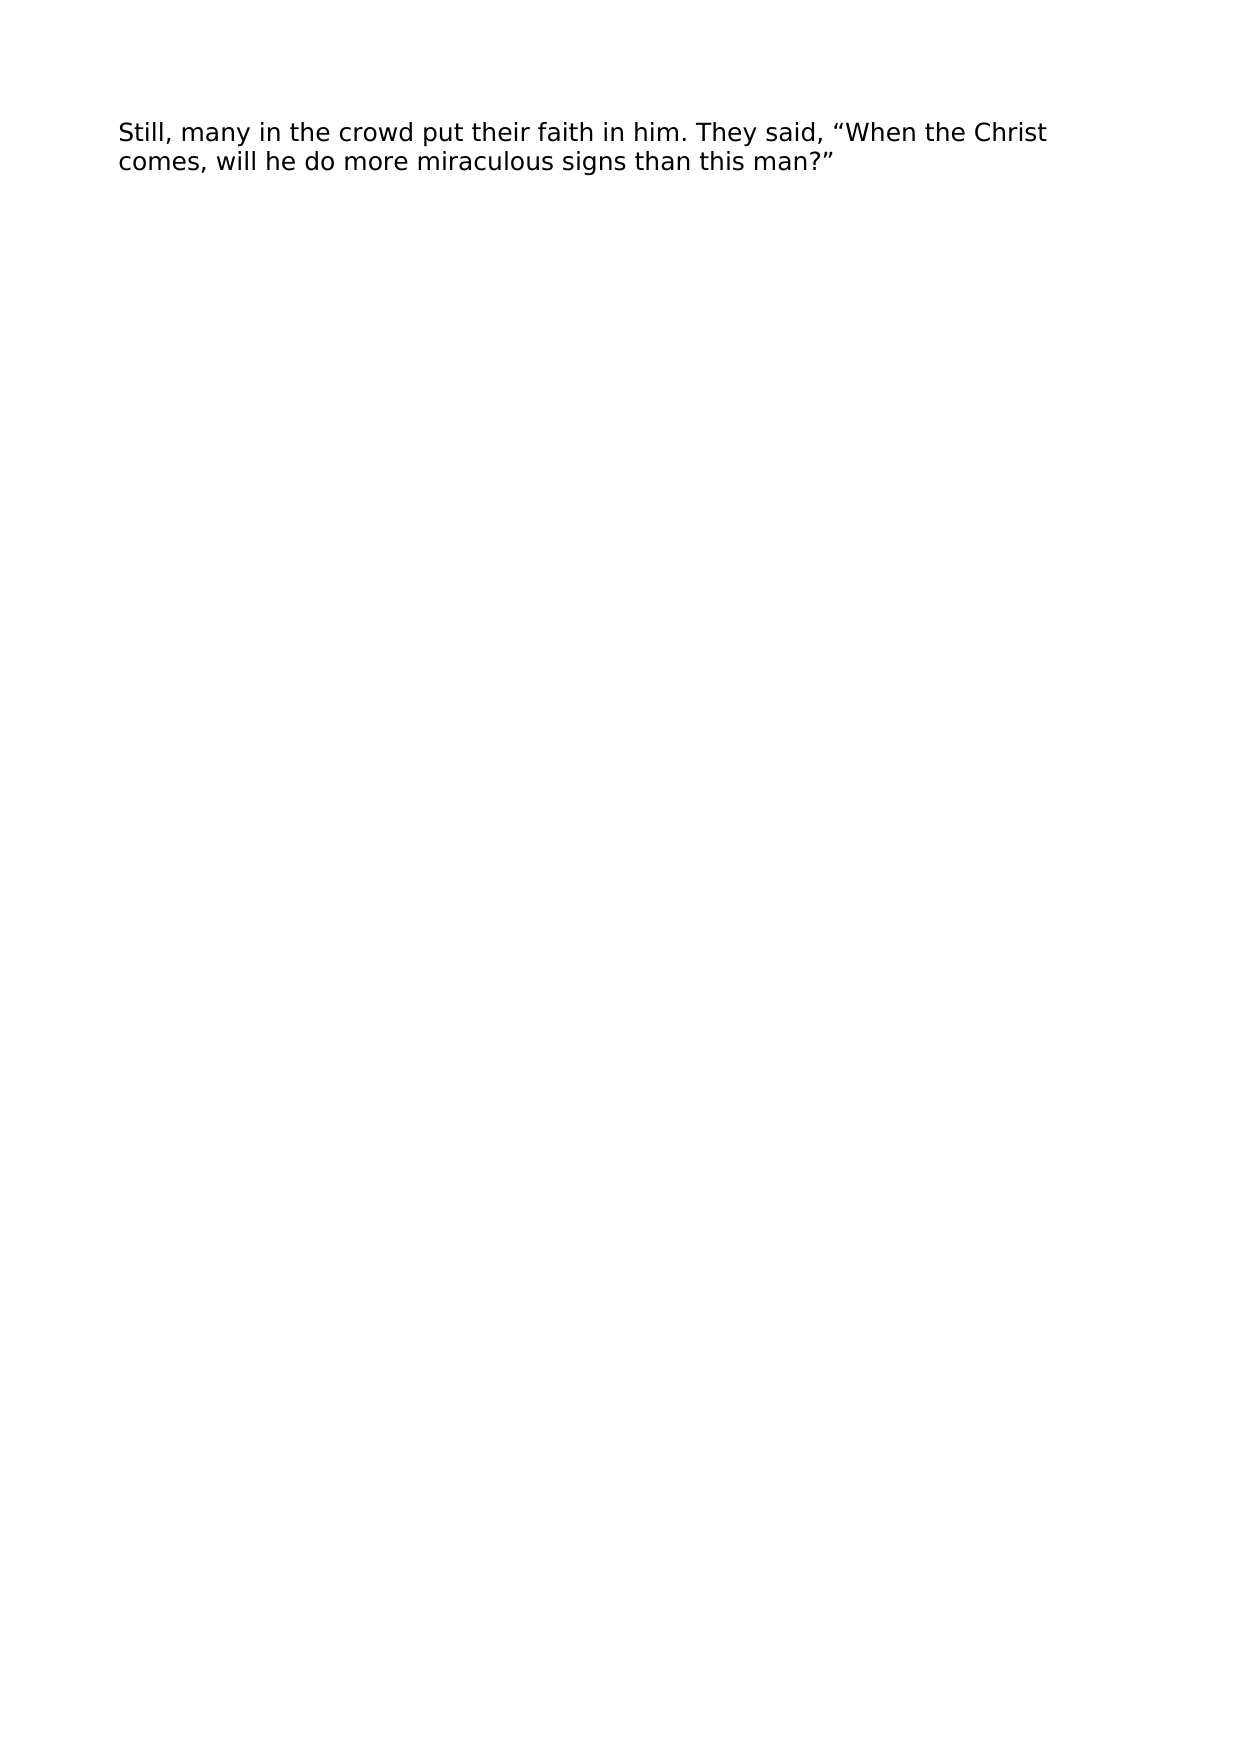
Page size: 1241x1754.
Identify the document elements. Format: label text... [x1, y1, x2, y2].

text Still, many in the crowd put their faith in him. They said, “When the Christ comes, will he do more miraculous signs than this man?” [118, 118, 1122, 176]
